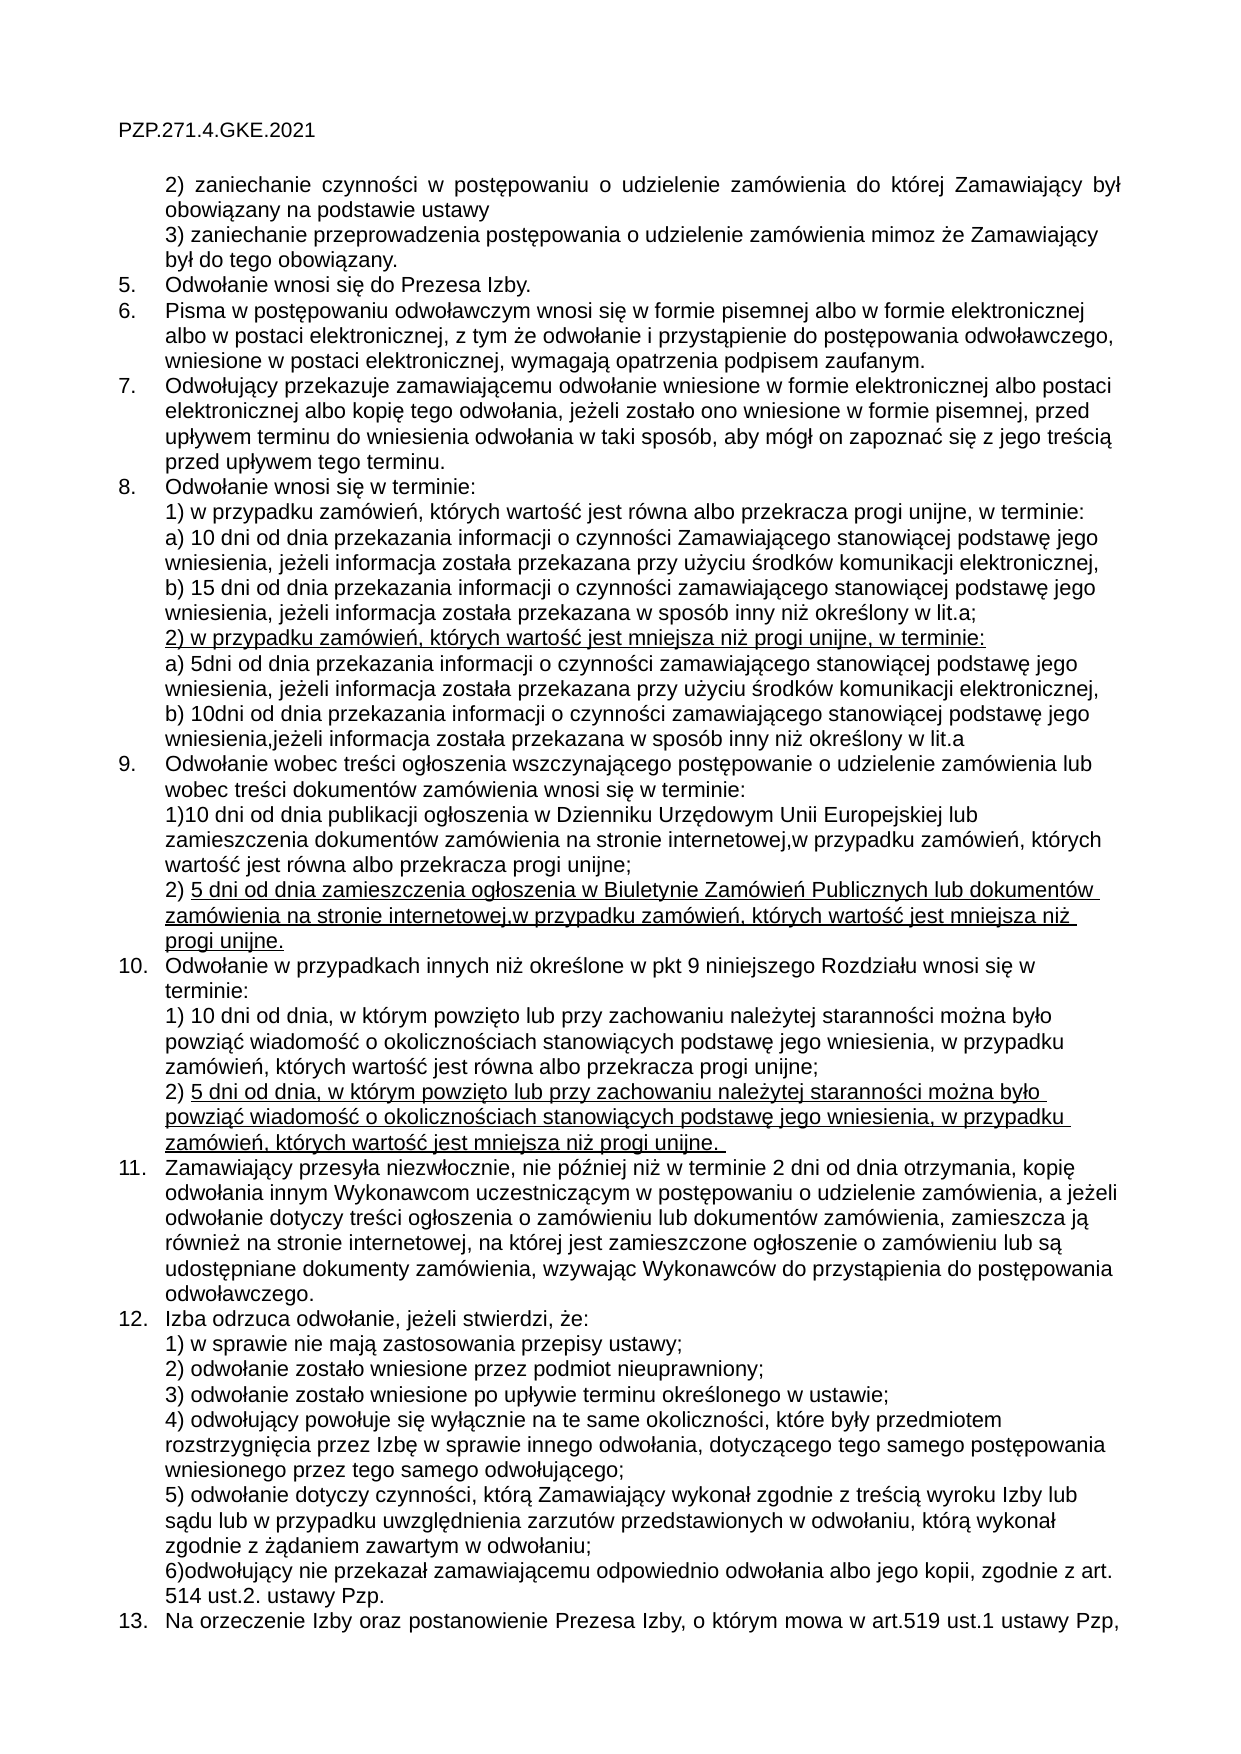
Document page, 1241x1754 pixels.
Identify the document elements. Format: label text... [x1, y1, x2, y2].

table_cell Odwołujący przekazuje zamawiającemu odwołanie wniesione w formie elektronicznej albo postaci elektronicznej albo kopię tego odwołania, jeżeli zostało ono wniesione w formie pisemnej, przed upływem terminu do wniesienia odwołania w taki sposób, aby mógł on zapoznać się z jego treścią przed upływem tego terminu. [165, 373, 1122, 474]
table_cell Zamawiający przesyła niezwłocznie, nie później niż w terminie 2 dni od dnia otrzymania, kopię odwołania innym Wykonawcom uczestniczącym w postępowaniu o udzielenie zamówienia, a jeżeli odwołanie dotyczy treści ogłoszenia o zamówieniu lub dokumentów zamówienia, zamieszcza ją również na stronie internetowej, na której jest zamieszczone ogłoszenie o zamówieniu lub są udostępniane dokumenty zamówienia, wzywając Wykonawców do przystąpienia do postępowania odwoławczego. [165, 1155, 1122, 1306]
table_cell [118, 499, 165, 625]
table_cell [118, 1004, 165, 1155]
table_cell 13. [118, 1609, 165, 1634]
table_cell 3) zaniechanie przeprowadzenia postępowania o udzielenie zamówienia mimoz że Zamawiający był do tego obowiązany. [165, 222, 1122, 272]
table_cell 2) w przypadku zamówień, których wartość jest mniejsza niż progi unijne, w terminie: a) 5dni od dnia przekazania informacji o czynności zamawiającego stanowiącej podstawę jego wniesienia, jeżeli informacja została przekazana przy użyciu środków komunikacji elektronicznej, b) 10dni od dnia przekazania informacji o czynności zamawiającego stanowiącej podstawę jego wniesienia,jeżeli informacja została przekazana w sposób inny niż określony w lit.a [165, 625, 1122, 751]
table_cell Odwołanie w przypadkach innych niż określone w pkt 9 niniejszego Rozdziału wnosi się w terminie: [165, 953, 1122, 1003]
table_cell 6. [118, 298, 165, 373]
table_cell 12. [118, 1306, 165, 1608]
table_cell Izba odrzuca odwołanie, jeżeli stwierdzi, że: 1) w sprawie nie mają zastosowania przepisy ustawy; 2) odwołanie zostało wniesione przez podmiot nieuprawniony; 3) odwołanie zostało wniesione po upływie terminu określonego w ustawie; 4) odwołujący powołuje się wyłącznie na te same okoliczności, które były przedmiotem rozstrzygnięcia przez Izbę w sprawie innego odwołania, dotyczącego tego samego postępowania wniesionego przez tego samego odwołującego; 5) odwołanie dotyczy czynności, którą Zamawiający wykonał zgodnie z treścią wyroku Izby lub sądu lub w przypadku uwzględnienia zarzutów przedstawionych w odwołaniu, którą wykonał zgodnie z żądaniem zawartym w odwołaniu; 6)odwołujący nie przekazał zamawiającemu odpowiednio odwołania albo jego kopii, zgodnie z art. 514 ust.2. ustawy Pzp. [165, 1306, 1122, 1608]
table_cell [118, 625, 165, 751]
table_cell [118, 172, 165, 222]
table_cell 2) 5 dni od dnia zamieszczenia ogłoszenia w Biuletynie Zamówień Publicznych lub dokumentów zamówienia na stronie internetowej,w przypadku zamówień, których wartość jest mniejsza niż progi unijne. [165, 878, 1122, 953]
table_cell 2) zaniechanie czynności w postępowaniu o udzielenie zamówienia do której Zamawiający był obowiązany na podstawie ustawy [165, 172, 1122, 222]
table_cell Pisma w postępowaniu odwoławczym wnosi się w formie pisemnej albo w formie elektronicznej albo w postaci elektronicznej, z tym że odwołanie i przystąpienie do postępowania odwoławczego, wniesione w postaci elektronicznej, wymagają opatrzenia podpisem zaufanym. [165, 298, 1122, 373]
table_cell Odwołanie wnosi się do Prezesa Izby. [165, 273, 1122, 298]
table_cell Odwołanie wnosi się w terminie: [165, 474, 1122, 499]
table_cell 10. [118, 953, 165, 1003]
table_cell 1) w przypadku zamówień, których wartość jest równa albo przekracza progi unijne, w terminie: a) 10 dni od dnia przekazania informacji o czynności Zamawiającego stanowiącej podstawę jego wniesienia, jeżeli informacja została przekazana przy użyciu środków komunikacji elektronicznej, b) 15 dni od dnia przekazania informacji o czynności zamawiającego stanowiącej podstawę jego wniesienia, jeżeli informacja została przekazana w sposób inny niż określony w lit.a; [165, 499, 1122, 625]
table_cell 5. [118, 273, 165, 298]
table_cell 1) 10 dni od dnia, w którym powzięto lub przy zachowaniu należytej staranności można było powziąć wiadomość o okolicznościach stanowiących podstawę jego wniesienia, w przypadku zamówień, których wartość jest równa albo przekracza progi unijne; 2) 5 dni od dnia, w którym powzięto lub przy zachowaniu należytej staranności można było powziąć wiadomość o okolicznościach stanowiących podstawę jego wniesienia, w przypadku zamówień, których wartość jest mniejsza niż progi unijne. [165, 1004, 1122, 1155]
table_cell [118, 802, 165, 877]
table_cell 1)10 dni od dnia publikacji ogłoszenia w Dzienniku Urzędowym Unii Europejskiej lub zamieszczenia dokumentów zamówienia na stronie internetowej,w przypadku zamówień, których wartość jest równa albo przekracza progi unijne; [165, 802, 1122, 877]
table_cell Na orzeczenie Izby oraz postanowienie Prezesa Izby, o którym mowa w art.519 ust.1 ustawy Pzp, [165, 1609, 1122, 1634]
table_cell [118, 222, 165, 272]
table_cell 7. [118, 373, 165, 474]
table_cell 11. [118, 1155, 165, 1306]
table_cell 8. [118, 474, 165, 499]
table_cell 9. [118, 751, 165, 802]
table_cell Odwołanie wobec treści ogłoszenia wszczynającego postępowanie o udzielenie zamówienia lub wobec treści dokumentów zamówienia wnosi się w terminie: [165, 751, 1122, 802]
table_cell [118, 878, 165, 953]
